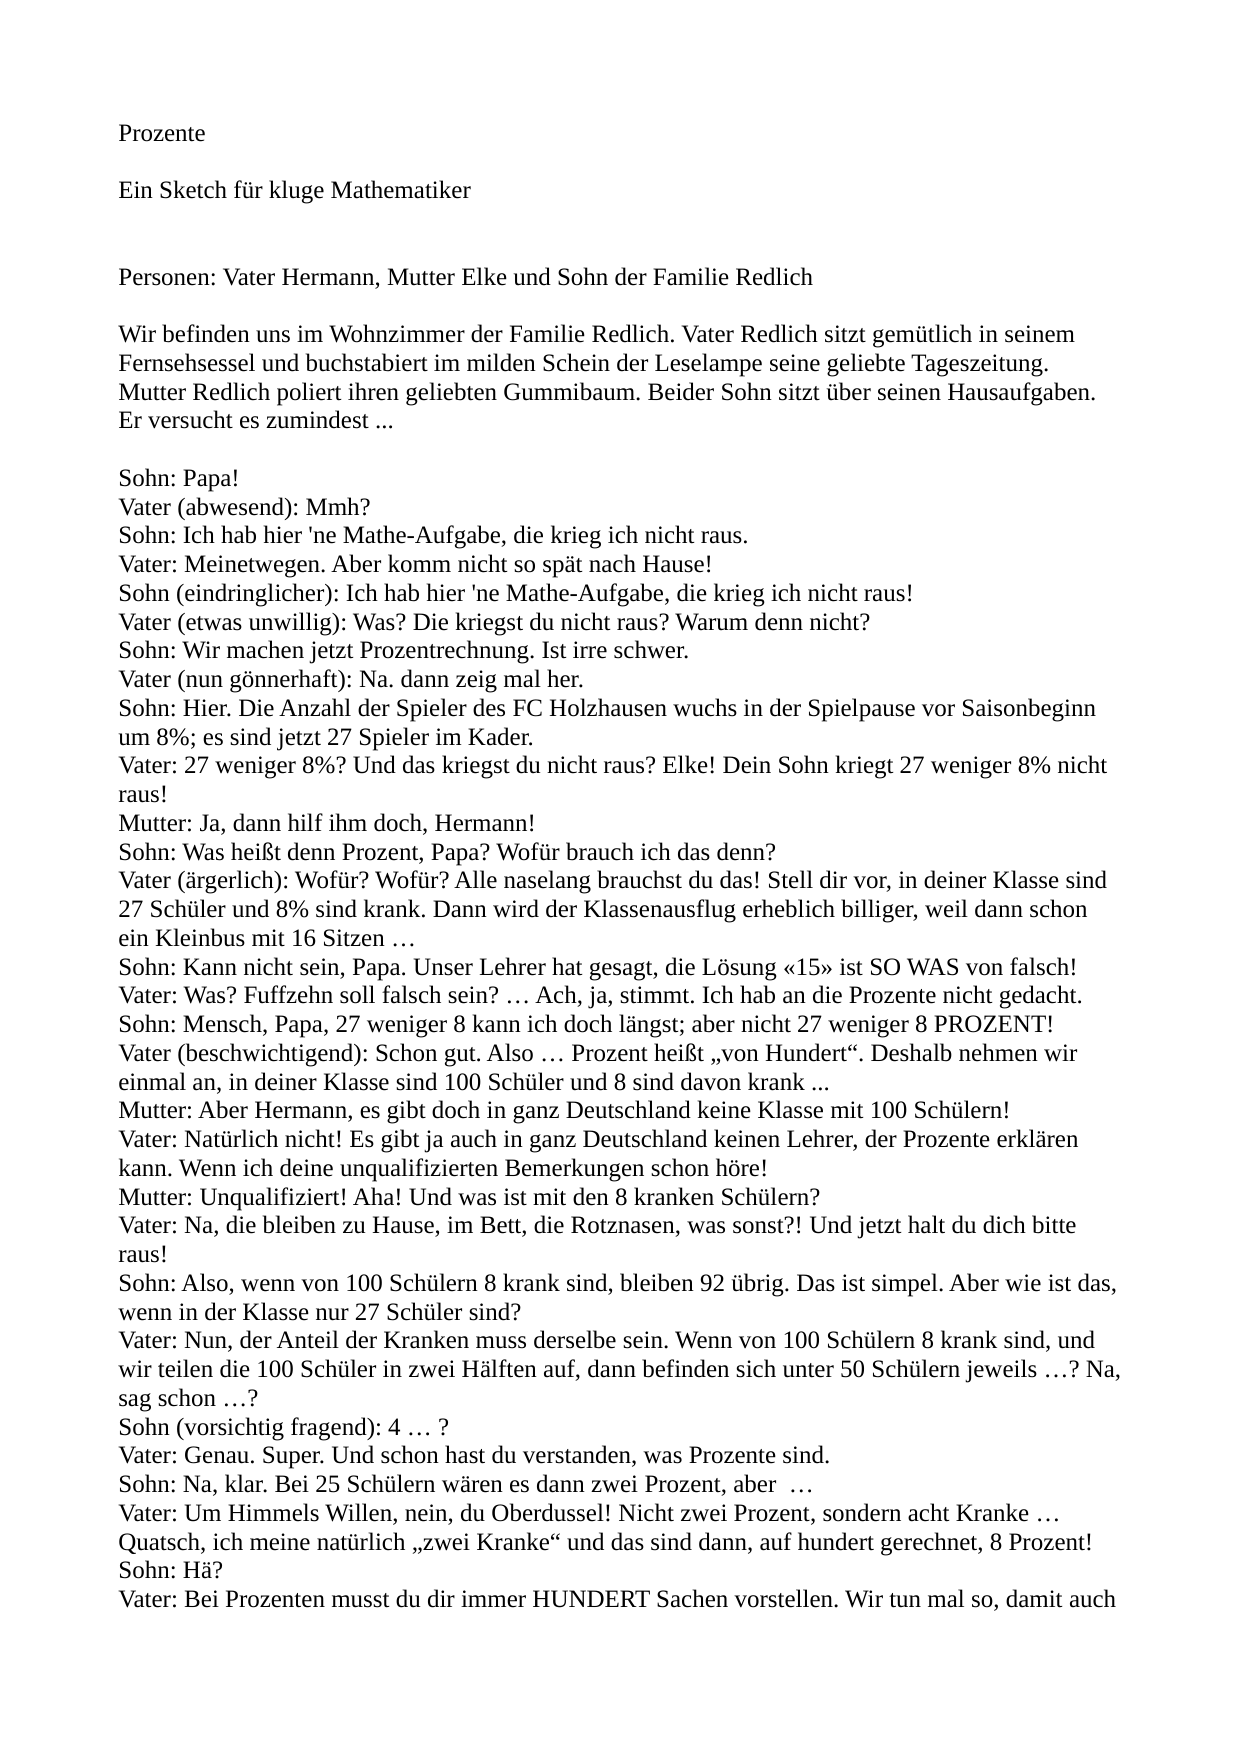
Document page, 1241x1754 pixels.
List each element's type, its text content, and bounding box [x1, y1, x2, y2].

text Vater: Bei Prozenten musst du dir immer HUNDERT Sachen vorstellen. Wir tun mal so, damit auch [118, 1584, 1122, 1613]
text Sohn: Hier. Die Anzahl der Spieler des FC Holzhausen wuchs in der Spielpause vor Saisonbeginn um 8%; es sind jetzt 27 Spieler im Kader. [118, 693, 1122, 751]
text Vater (etwas unwillig): Was? Die kriegst du nicht raus? Warum denn nicht? [118, 607, 1122, 636]
text Vater: Na, die bleiben zu Hause, im Bett, die Rotznasen, was sonst?! Und jetzt halt du dich bitte raus! [118, 1211, 1122, 1268]
text Sohn (eindringlicher): Ich hab hier 'ne Mathe-Aufgabe, die krieg ich nicht raus! [118, 578, 1122, 607]
text Sohn: Ich hab hier 'ne Mathe-Aufgabe, die krieg ich nicht raus. [118, 521, 1122, 549]
text Vater (beschwichtigend): Schon gut. Also … Prozent heißt „von Hundert“. Deshalb nehmen wir einmal an, in deiner Klasse sind 100 Schüler und 8 sind davon krank ... [118, 1038, 1122, 1096]
text Sohn: Wir machen jetzt Prozentrechnung. Ist irre schwer. [118, 636, 1122, 664]
text Ein Sketch für kluge Mathematiker [118, 176, 1122, 204]
text Vater: Nun, der Anteil der Kranken muss derselbe sein. Wenn von 100 Schülern 8 krank sind, und wir teilen die 100 Schüler in zwei Hälften auf, dann befinden sich unter 50 Schülern jeweils …? Na, sag schon …? [118, 1326, 1122, 1412]
text Mutter: Unqualifiziert! Aha! Und was ist mit den 8 kranken Schülern? [118, 1182, 1122, 1211]
text Sohn: Na, klar. Bei 25 Schülern wären es dann zwei Prozent, aber … [118, 1469, 1122, 1498]
text Vater: Meinetwegen. Aber komm nicht so spät nach Hause! [118, 549, 1122, 578]
text Sohn: Mensch, Papa, 27 weniger 8 kann ich doch längst; aber nicht 27 weniger 8 PROZENT! [118, 1009, 1122, 1038]
text Sohn: Kann nicht sein, Papa. Unser Lehrer hat gesagt, die Lösung «15» ist SO WAS von falsch! [118, 952, 1122, 981]
text Wir befinden uns im Wohnzimmer der Familie Redlich. Vater Redlich sitzt gemütlich in seinem Fernsehsessel und buchstabiert im milden Schein der Leselampe seine geliebte Tageszeitung. Mutter Redlich poliert ihren geliebten Gummibaum. Beider Sohn sitzt über seinen Hausaufgaben. Er versucht es zumindest ... [118, 319, 1122, 434]
text Sohn: Papa! [118, 463, 1122, 492]
text Vater: Um Himmels Willen, nein, du Oberdussel! Nicht zwei Prozent, sondern acht Kranke … Quatsch, ich meine natürlich „zwei Kranke“ und das sind dann, auf hundert gerechnet, 8 Prozent! [118, 1498, 1122, 1556]
text Vater: 27 weniger 8%? Und das kriegst du nicht raus? Elke! Dein Sohn kriegt 27 weniger 8% nicht raus! [118, 751, 1122, 808]
text Prozente [118, 118, 1122, 147]
text Sohn (vorsichtig fragend): 4 … ? [118, 1412, 1122, 1441]
text Sohn: Was heißt denn Prozent, Papa? Wofür brauch ich das denn? [118, 837, 1122, 866]
text Sohn: Also, wenn von 100 Schülern 8 krank sind, bleiben 92 übrig. Das ist simpel. Aber wie ist das, wenn in der Klasse nur 27 Schüler sind? [118, 1268, 1122, 1326]
text Sohn: Hä? [118, 1556, 1122, 1584]
text Vater: Natürlich nicht! Es gibt ja auch in ganz Deutschland keinen Lehrer, der Prozente erklären kann. Wenn ich deine unqualifizierten Bemerkungen schon höre! [118, 1124, 1122, 1182]
text Vater: Genau. Super. Und schon hast du verstanden, was Prozente sind. [118, 1441, 1122, 1469]
text Vater (nun gönnerhaft): Na. dann zeig mal her. [118, 664, 1122, 693]
text Personen: Vater Hermann, Mutter Elke und Sohn der Familie Redlich [118, 262, 1122, 291]
text Vater (abwesend): Mmh? [118, 492, 1122, 521]
text Vater: Was? Fuffzehn soll falsch sein? … Ach, ja, stimmt. Ich hab an die Prozente nicht gedacht. [118, 981, 1122, 1009]
text Vater (ärgerlich): Wofür? Wofür? Alle naselang brauchst du das! Stell dir vor, in deiner Klasse sind 27 Schüler und 8% sind krank. Dann wird der Klassenausflug erheblich billiger, weil dann schon ein Kleinbus mit 16 Sitzen … [118, 866, 1122, 952]
text Mutter: Ja, dann hilf ihm doch, Hermann! [118, 808, 1122, 837]
text Mutter: Aber Hermann, es gibt doch in ganz Deutschland keine Klasse mit 100 Schülern! [118, 1096, 1122, 1124]
